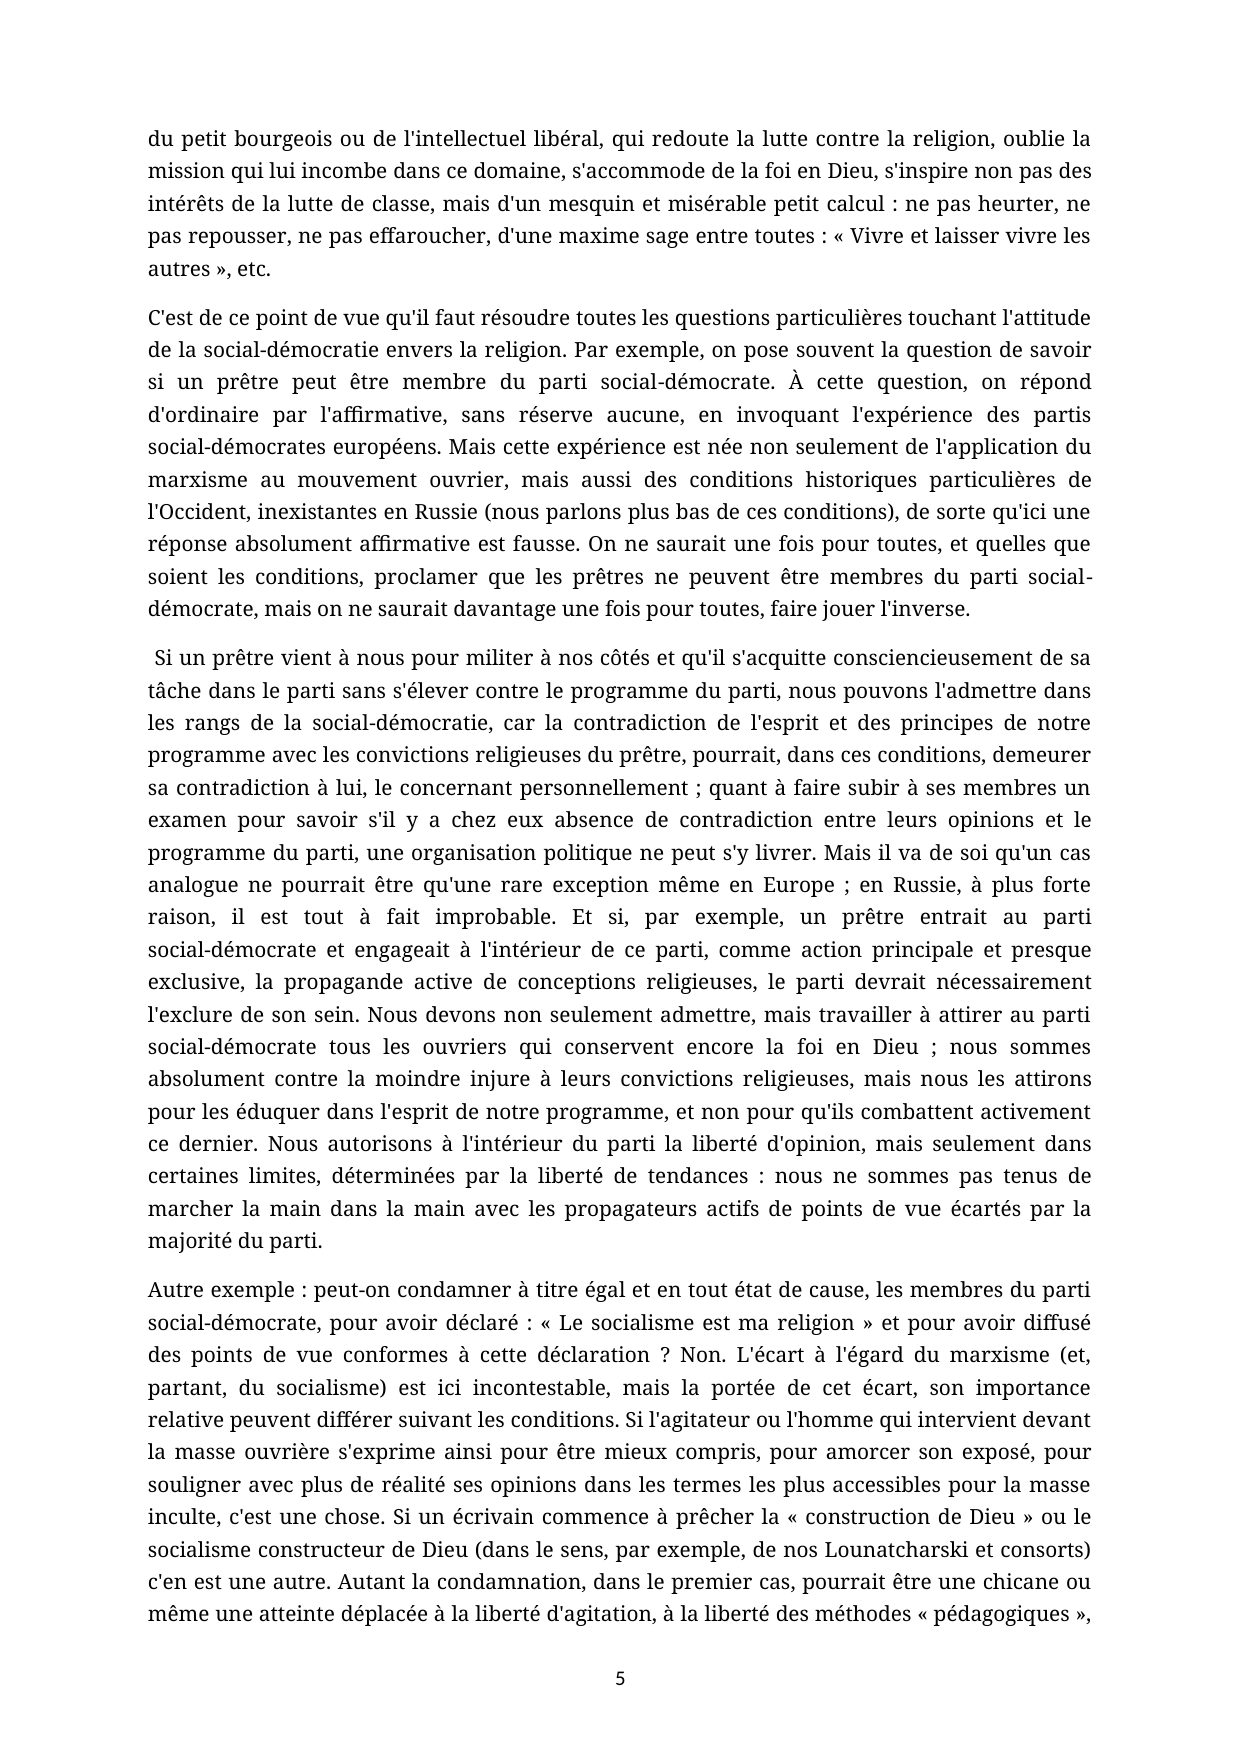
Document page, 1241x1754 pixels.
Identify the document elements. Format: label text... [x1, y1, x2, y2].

text du petit bourgeois ou de l'intellectuel libéral, qui redoute la lutte contre la religion, oublie la mission qui lui incombe dans ce domaine, s'accommode de la foi en Dieu, s'inspire non pas des intérêts de la lutte de classe, mais d'un mesquin et misérable petit calcul : ne pas heurter, ne pas repousser, ne pas effaroucher, d'une maxime sage entre toutes : « Vivre et laisser vivre les autres », etc. [148, 124, 1093, 282]
text C'est de ce point de vue qu'il faut résoudre toutes les questions particulières touchant l'attitude de la social‑démocratie envers la religion. Par exemple, on pose souvent la question de savoir si un prêtre peut être membre du parti social‑démocrate. À cette question, on répond d'ordinaire par l'affirmative, sans réserve aucune, en invoquant l'expérience des partis social‑démocrates européens. Mais cette expérience est née non seulement de l'application du marxisme au mouvement ouvrier, mais aussi des conditions historiques particulières de l'Occident, inexistantes en Russie (nous parlons plus bas de ces conditions), de sorte qu'ici une réponse absolument affirmative est fausse. On ne saurait une fois pour toutes, et quelles que soient les conditions, proclamer que les prêtres ne peuvent être membres du parti social­-démocrate, mais on ne saurait davantage une fois pour toutes, faire jouer l'inverse. [148, 303, 1093, 623]
text Si un prêtre vient à nous pour militer à nos côtés et qu'il s'acquitte consciencieusement de sa tâche dans le parti sans s'élever contre le programme du parti, nous pouvons l'admettre dans les rangs de la social‑démocratie, car la contradiction de l'esprit et des principes de notre programme avec les convictions religieuses du prêtre, pourrait, dans ces conditions, demeurer sa contradiction à lui, le concernant personnellement ; quant à faire subir à ses membres un examen pour savoir s'il y a chez eux absence de contradiction entre leurs opinions et le programme du parti, une organisation politique ne peut s'y livrer. Mais il va de soi qu'un cas analogue ne pourrait être qu'une rare exception même en Europe ; en Russie, à plus forte raison, il est tout à fait improbable. Et si, par exemple, un prêtre entrait au parti social‑démocrate et engageait à l'intérieur de ce parti, comme action principale et presque exclusive, la propagande active de conceptions religieuses, le parti devrait nécessairement l'exclure de son sein. Nous devons non seulement admettre, mais travailler à attirer au parti social-démocrate tous les ouvriers qui conservent encore la foi en Dieu ; nous sommes absolument contre la moindre injure à leurs convictions religieuses, mais nous les attirons pour les éduquer dans l'esprit de notre programme, et non pour qu'ils combattent activement ce dernier. Nous autorisons à l'intérieur du parti la liberté d'opinion, mais seulement dans certaines limites, déterminées par la liberté de tendances : nous ne sommes pas tenus de marcher la main dans la main avec les propagateurs actifs de points de vue écartés par la majorité du parti. [148, 643, 1093, 1255]
text Autre exemple : peut‑on condamner à titre égal et en tout état de cause, les membres du parti social‑démocrate, pour avoir déclaré : « Le socialisme est ma religion » et pour avoir diffusé des points de vue conformes à cette déclaration ? Non. L'écart à l'égard du marxisme (et, partant, du socialisme) est ici incontestable, mais la portée de cet écart, son importance relative peuvent différer suivant les conditions. Si l'agitateur ou l'homme qui intervient devant la masse ouvrière s'exprime ainsi pour être mieux compris, pour amorcer son exposé, pour souligner avec plus de réalité ses opinions dans les termes les plus accessibles pour la masse inculte, c'est une chose. Si un écrivain commence à prêcher la « construction de Dieu » ou le socialisme constructeur de Dieu (dans le sens, par exemple, de nos Lounatcharski et consorts) c'en est une autre. Autant la condamnation, dans le premier cas, pourrait être une chicane ou même une atteinte déplacée à la liberté d'agitation, à la liberté des méthodes « pédagogiques », [148, 1276, 1093, 1628]
